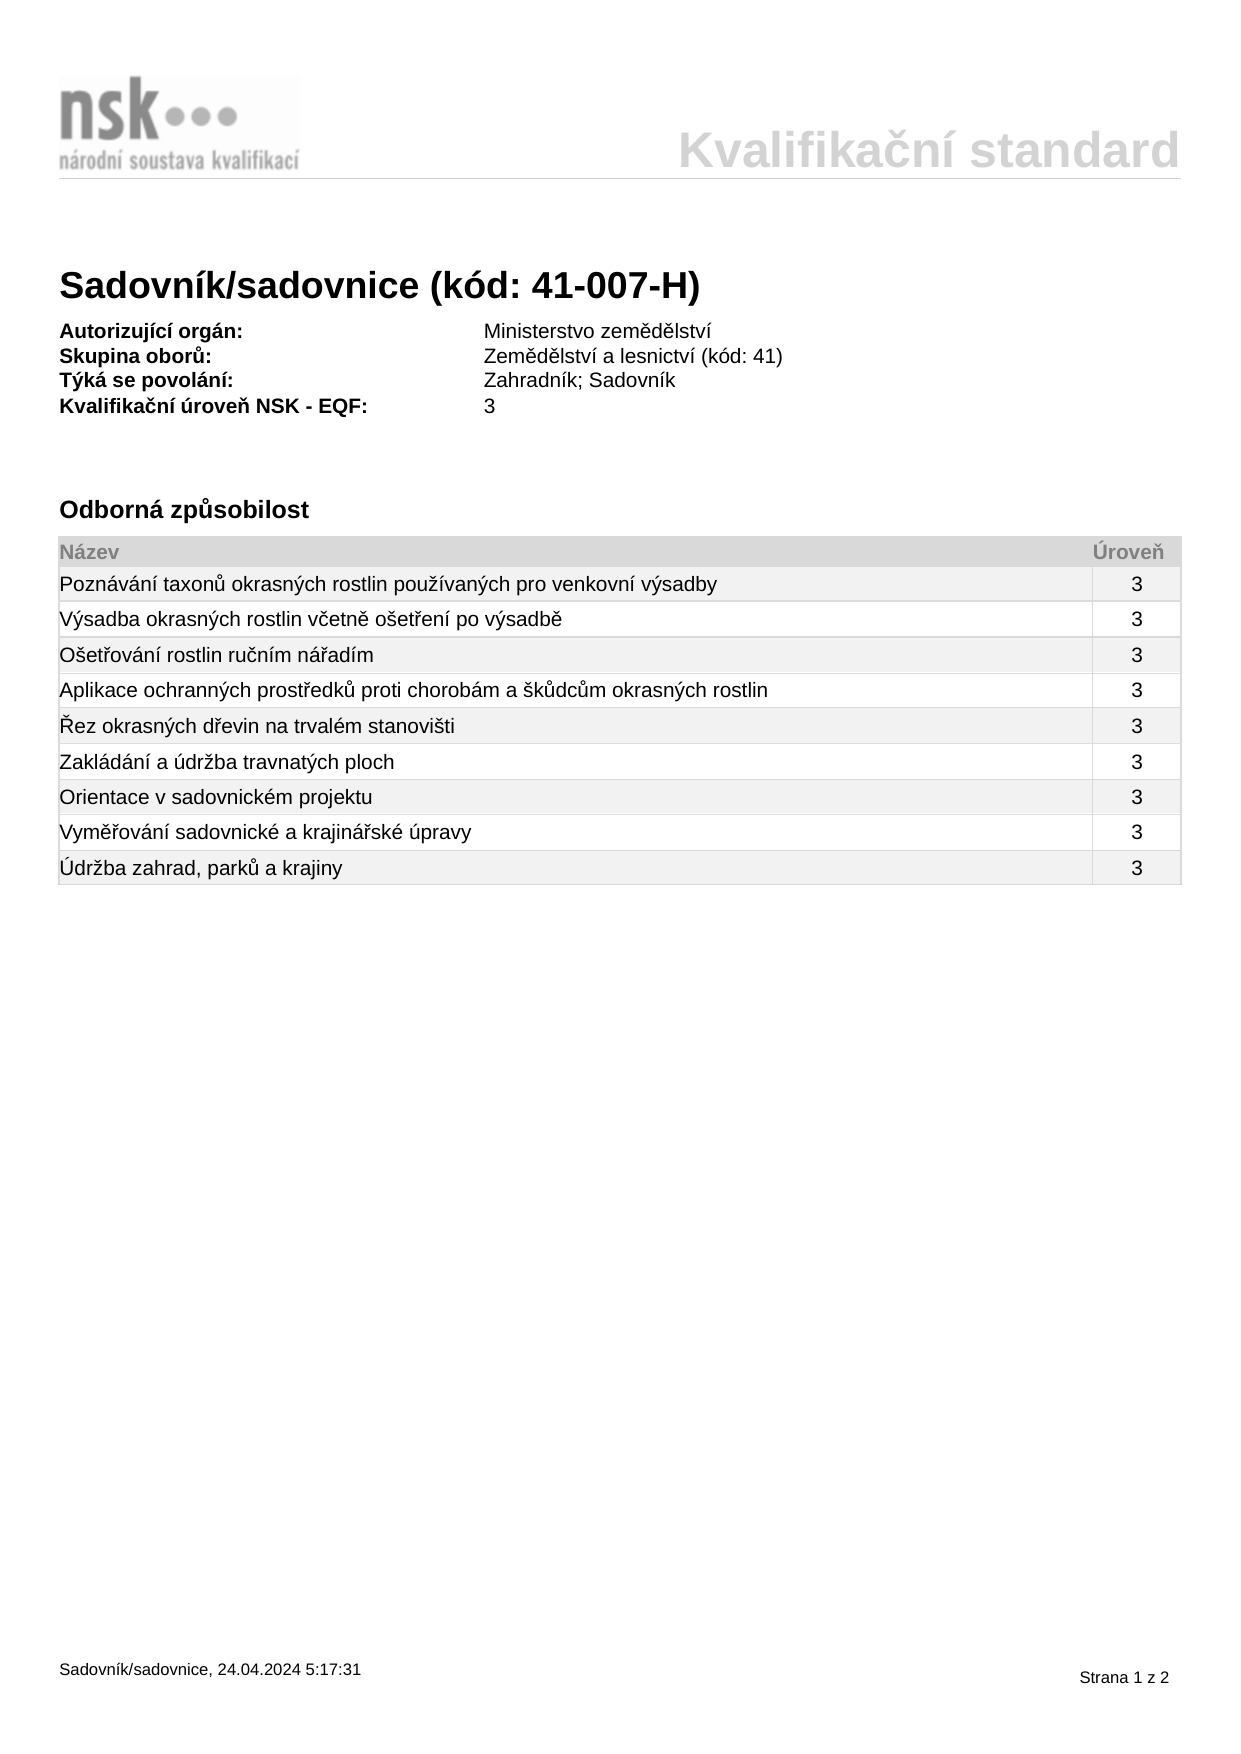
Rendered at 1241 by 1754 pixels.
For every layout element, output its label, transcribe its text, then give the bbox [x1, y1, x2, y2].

table_cell [626, 885, 862, 1184]
table_cell [59, 172, 483, 178]
table_cell [1093, 307, 1169, 319]
table_cell Sadovník/sadovnice (kód: 41-007-H) [59, 224, 1181, 307]
table_cell [1093, 885, 1169, 1184]
table_cell [862, 524, 1093, 536]
table_cell [862, 1184, 1093, 1422]
table_cell Autorizující orgán: [59, 319, 483, 343]
table_cell [626, 524, 862, 536]
table_cell [862, 418, 1093, 489]
table_cell 3 [1093, 851, 1180, 884]
table_cell Úroveň [1093, 537, 1180, 566]
table_cell [59, 524, 483, 536]
table_cell [484, 307, 620, 319]
table_cell [620, 418, 626, 489]
table_cell [626, 418, 862, 489]
table_cell [1169, 1184, 1181, 1422]
table_cell [59, 418, 483, 489]
table_cell [1093, 1423, 1169, 1659]
table_cell [626, 1184, 862, 1422]
table_cell 3 [1093, 744, 1180, 779]
table_cell [1093, 418, 1169, 489]
table_cell [1169, 1423, 1181, 1659]
table_cell Poznávání taxonů okrasných rostlin používaných pro venkovní výsadby [60, 567, 1092, 600]
table_cell Zahradník; Sadovník [484, 368, 1181, 393]
table_header [621, 59, 626, 172]
table_cell [626, 196, 862, 224]
table_cell Orientace v sadovnickém projektu [60, 780, 1092, 813]
table_cell 3 [1093, 567, 1180, 600]
table_cell [484, 196, 620, 224]
table_cell Ošetřování rostlin ručním nářadím [60, 638, 1092, 672]
table_cell [626, 1423, 862, 1659]
table_cell [1169, 885, 1181, 1184]
table_cell [59, 179, 1181, 196]
table_cell [1169, 418, 1181, 489]
table_cell 3 [1093, 602, 1180, 636]
table_cell 3 [1093, 674, 1180, 707]
table_cell [1093, 1184, 1169, 1422]
table_cell [484, 524, 620, 536]
picture [58, 59, 621, 172]
table_cell [620, 885, 626, 1184]
table_cell [59, 307, 483, 319]
table_cell Zemědělství a lesnictví (kód: 41) [484, 344, 1181, 368]
table_cell [484, 172, 620, 178]
table_cell 3 [1093, 708, 1180, 743]
table_cell 3 [1093, 638, 1180, 672]
table_cell [620, 196, 626, 224]
table_cell [1169, 196, 1181, 224]
table_cell Odborná způsobilost [59, 489, 1181, 524]
table_cell [862, 1423, 1093, 1659]
table_cell Název [60, 537, 1092, 566]
table_cell Sadovník/sadovnice, 24.04.2024 5:17:31 [59, 1660, 862, 1696]
table_cell 3 [484, 394, 1181, 417]
table_cell Týká se povolání: [59, 368, 483, 392]
table_cell Vyměřování sadovnické a krajinářské úpravy [60, 815, 1092, 849]
table_cell [862, 196, 1093, 224]
table_cell Řez okrasných dřevin na trvalém stanovišti [60, 708, 1092, 743]
table_cell [620, 1423, 626, 1659]
table_cell [484, 1184, 620, 1422]
table_header Kvalifikační standard [626, 59, 1181, 178]
table_cell [620, 524, 626, 536]
table_cell [1169, 1660, 1181, 1696]
table_cell Skupina oborů: [59, 344, 483, 368]
table_cell [484, 1423, 620, 1659]
table_cell [59, 885, 483, 1184]
table_cell [626, 307, 862, 319]
table_cell [59, 1184, 483, 1422]
table_cell [484, 418, 620, 489]
table_cell [620, 307, 626, 319]
table_cell Výsadba okrasných rostlin včetně ošetření po výsadbě [60, 602, 1092, 636]
table_cell Údržba zahrad, parků a krajiny [60, 851, 1092, 884]
table_cell [1169, 524, 1181, 536]
table_cell [862, 307, 1093, 319]
table_cell Kvalifikační úroveň NSK - EQF: [59, 394, 483, 417]
table_cell [862, 885, 1093, 1184]
table_cell 3 [1093, 780, 1180, 813]
table_cell [1093, 524, 1169, 536]
table_cell Aplikace ochranných prostředků proti chorobám a škůdcům okrasných rostlin [60, 674, 1092, 707]
table_cell Zakládání a údržba travnatých ploch [60, 744, 1092, 779]
table_cell [1093, 196, 1169, 224]
table_cell [59, 196, 483, 224]
table_cell Strana 1 z 2 [862, 1660, 1169, 1696]
table_cell Ministerstvo zemědělství [484, 319, 1181, 344]
table_cell [620, 1184, 626, 1422]
table_cell [484, 885, 620, 1184]
table_cell 3 [1093, 815, 1180, 849]
table_cell [59, 1423, 483, 1659]
table_cell [1169, 307, 1181, 319]
